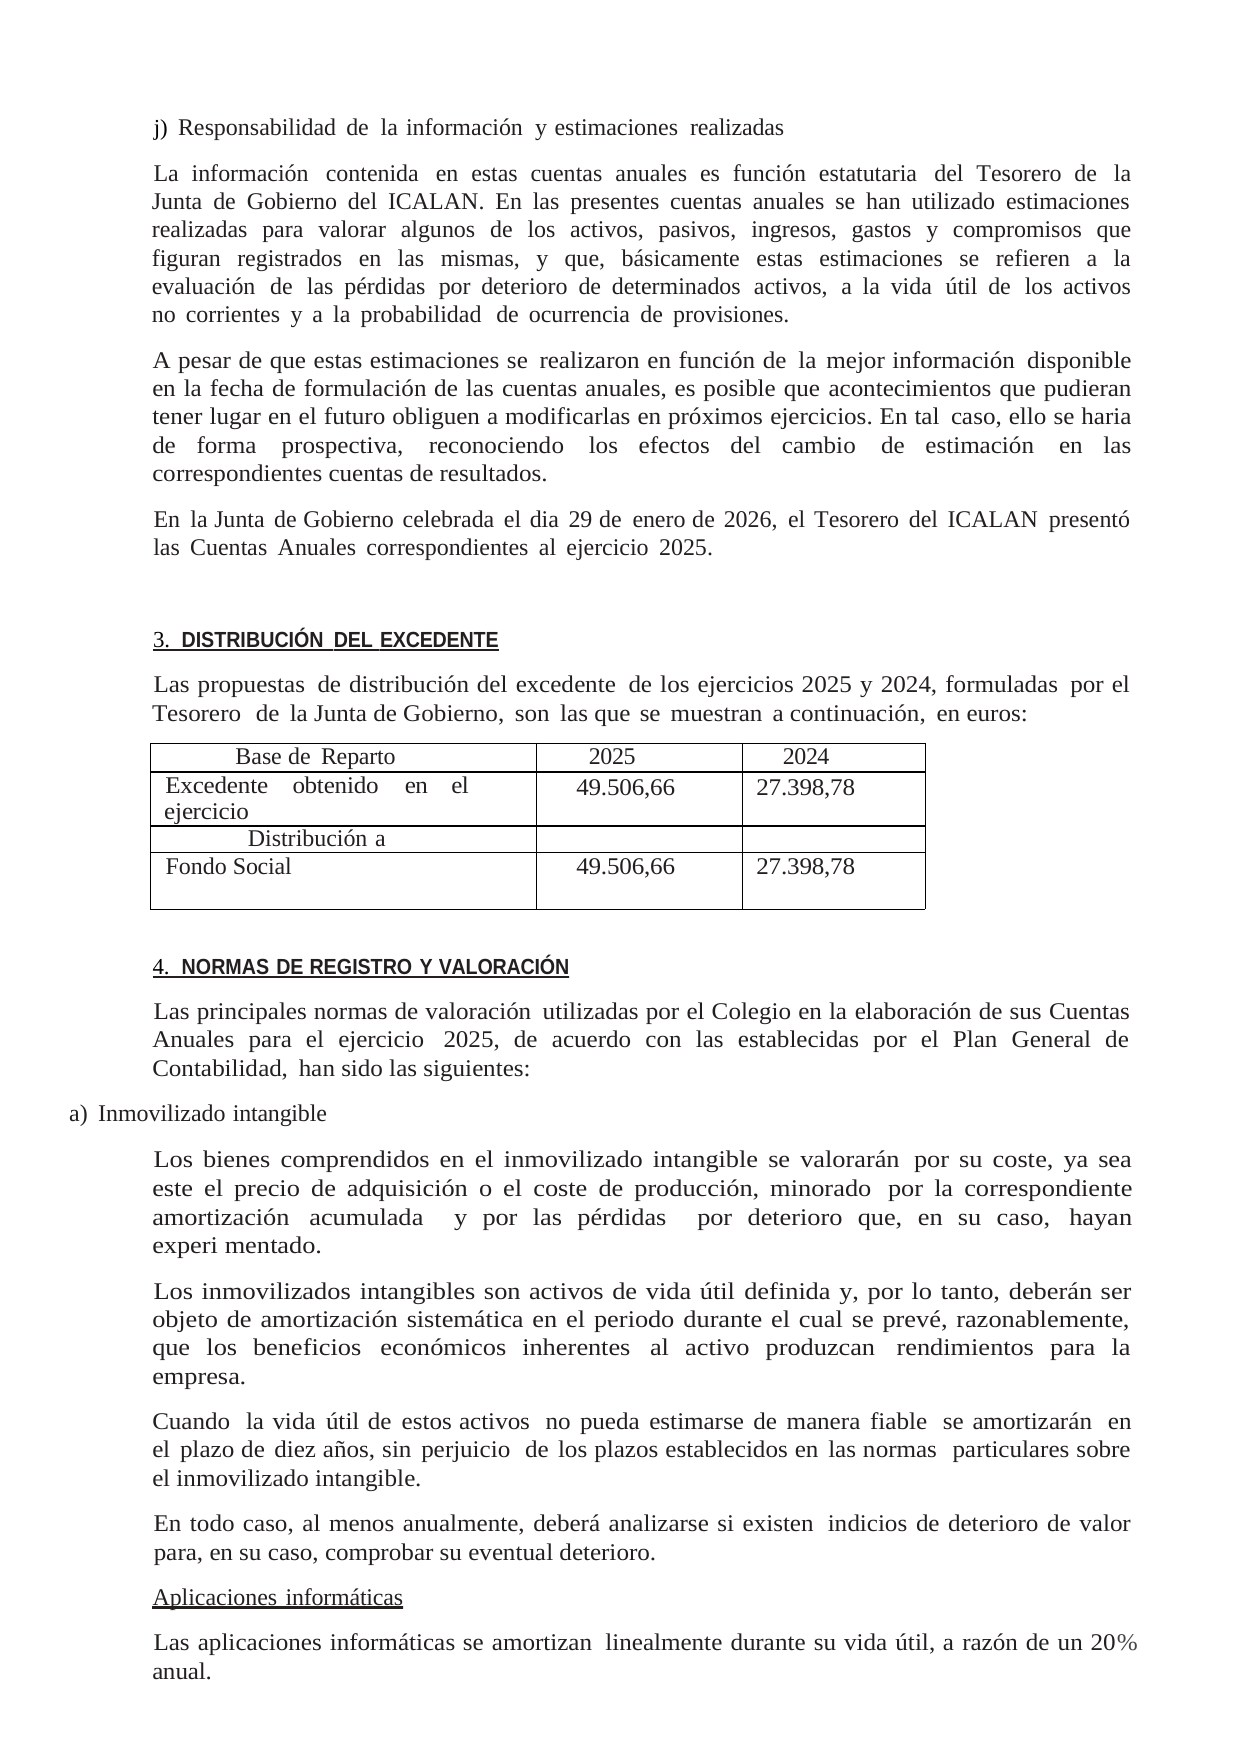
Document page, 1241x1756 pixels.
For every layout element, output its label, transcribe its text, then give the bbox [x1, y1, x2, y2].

table_cell 27.398,78 [743, 773, 925, 825]
text En todo caso, al menos anualmente, deberá analizarse si existen indicios de deterioro de valor para, en su caso, comprobar su eventual deterioro. [153, 1509, 1131, 1565]
text Aplicaciones informáticas [152, 1583, 1205, 1610]
text Las principales normas de valoración utilizadas por el Colegio en la elaboración de sus Cuentas Anuales para el ejercicio 2025, de acuerdo con las establecidas por el Plan General de Contabilidad, han sido las siguientes: [152, 997, 1130, 1081]
text A pesar de que estas estimaciones se realizaron en función de la mejor información disponible en la fecha de formulación de las cuentas anuales, es posible que acontecimientos que pudieran tener lugar en el futuro obliguen a modificarlas en próximos ejercicios. En tal caso, ello se haria de forma prospectiva, reconociendo los efectos del cambio de estimación en las correspondientes cuentas de resultados. [152, 346, 1132, 487]
table_cell Distribución a [151, 827, 536, 852]
table_cell [743, 827, 925, 852]
text Las aplicaciones informáticas se amortizan linealmente durante su vida útil, a razón de un 20% anual. [152, 1628, 1138, 1685]
list Responsabilidad de la información y estimaciones realizadas [154, 113, 1205, 140]
table_cell Excedente obtenido en el ejercicio [151, 773, 536, 825]
table_cell 49.506,66 [537, 853, 742, 908]
text Cuando la vida útil de estos activos no pueda estimarse de manera fiable se amortizarán en el plazo de diez años, sin perjuicio de los plazos establecidos en las normas particulares sobre el inmovilizado intangible. [152, 1407, 1131, 1491]
table_cell 49.506,66 [537, 773, 742, 825]
list Inmovilizado intangible [69, 1099, 1205, 1127]
text En la Junta de Gobierno celebrada el dia 29 de enero de 2026, el Tesorero del ICALAN presentó las Cuentas Anuales correspondientes al ejercicio 2025. [153, 504, 1130, 561]
text La información contenida en estas cuentas anuales es función estatutaria del Tesorero de la Junta de Gobierno del ICALAN. En las presentes cuentas anuales se han utilizado estimaciones realizadas para valorar algunos de los activos, pasivos, ingresos, gastos y compromisos que figuran registrados en las mismas, y que, básicamente estas estimaciones se refieren a la evaluación de las pérdidas por deterioro de determinados activos, a la vida útil de los activos no corrientes y a la probabilidad de ocurrencia de provisiones. [152, 159, 1132, 328]
table_header 2024 [743, 744, 925, 771]
table_cell 27.398,78 [743, 853, 925, 908]
text Las propuestas de distribución del excedente de los ejercicios 2025 y 2024, formuladas por el Tesorero de la Junta de Gobierno, son las que se muestran a continuación, en euros: [152, 670, 1130, 727]
table_cell Fondo Social [151, 853, 536, 908]
list NORMAS DE REGISTRO Y VALORACIÓN [152, 953, 1205, 979]
text Los inmovilizados intangibles son activos de vida útil definida y, por lo tanto, deberán ser objeto de amortización sistemática en el periodo durante el cual se prevé, razonablemente, que los beneficios económicos inherentes al activo produzcan rendimientos para la empresa. [152, 1277, 1131, 1389]
text Los bienes comprendidos en el inmovilizado intangible se valorarán por su coste, ya sea este el precio de adquisición o el coste de producción, minorado por la correspondiente amortización acumulada y por las pérdidas por deterioro que, en su caso, hayan experi mentado. [152, 1144, 1132, 1259]
table_header 2025 [537, 744, 742, 771]
list DISTRIBUCIÓN DEL EXCEDENTE [153, 626, 1205, 652]
table_cell [537, 827, 742, 852]
table_header Base de Reparto [151, 744, 536, 771]
